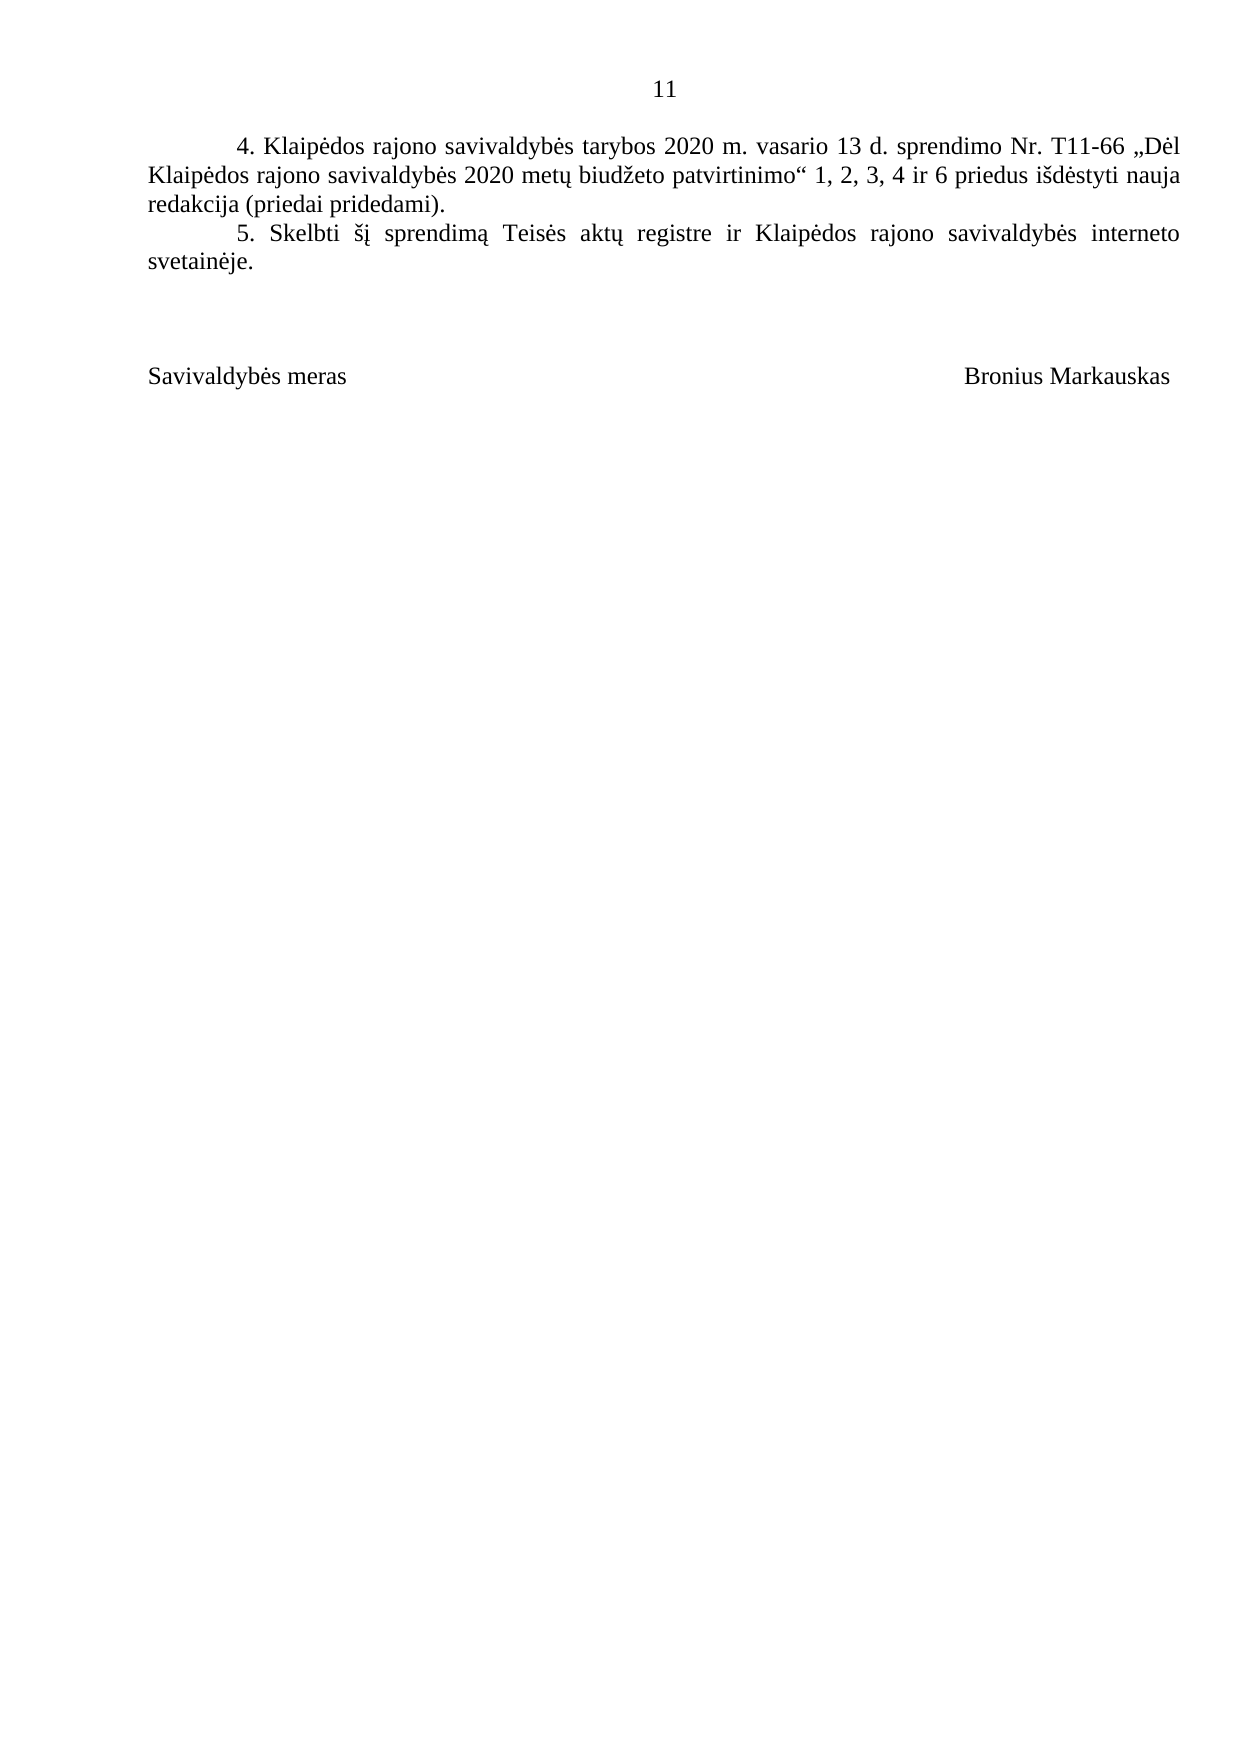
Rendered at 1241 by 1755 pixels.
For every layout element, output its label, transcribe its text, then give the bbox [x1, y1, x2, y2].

text 5. Skelbti šį sprendimą Teisės aktų registre ir Klaipėdos rajono savivaldybės interneto svetainėje. [148, 218, 1181, 275]
text 4. Klaipėdos rajono savivaldybės tarybos 2020 m. vasario 13 d. sprendimo Nr. T11-66 „Dėl Klaipėdos rajono savivaldybės 2020 metų biudžeto patvirtinimo“ 1, 2, 3, 4 ir 6 priedus išdėstyti nauja redakcija (priedai pridedami). [148, 131, 1181, 218]
text Savivaldybės meras Bronius Markauskas [148, 361, 1181, 390]
